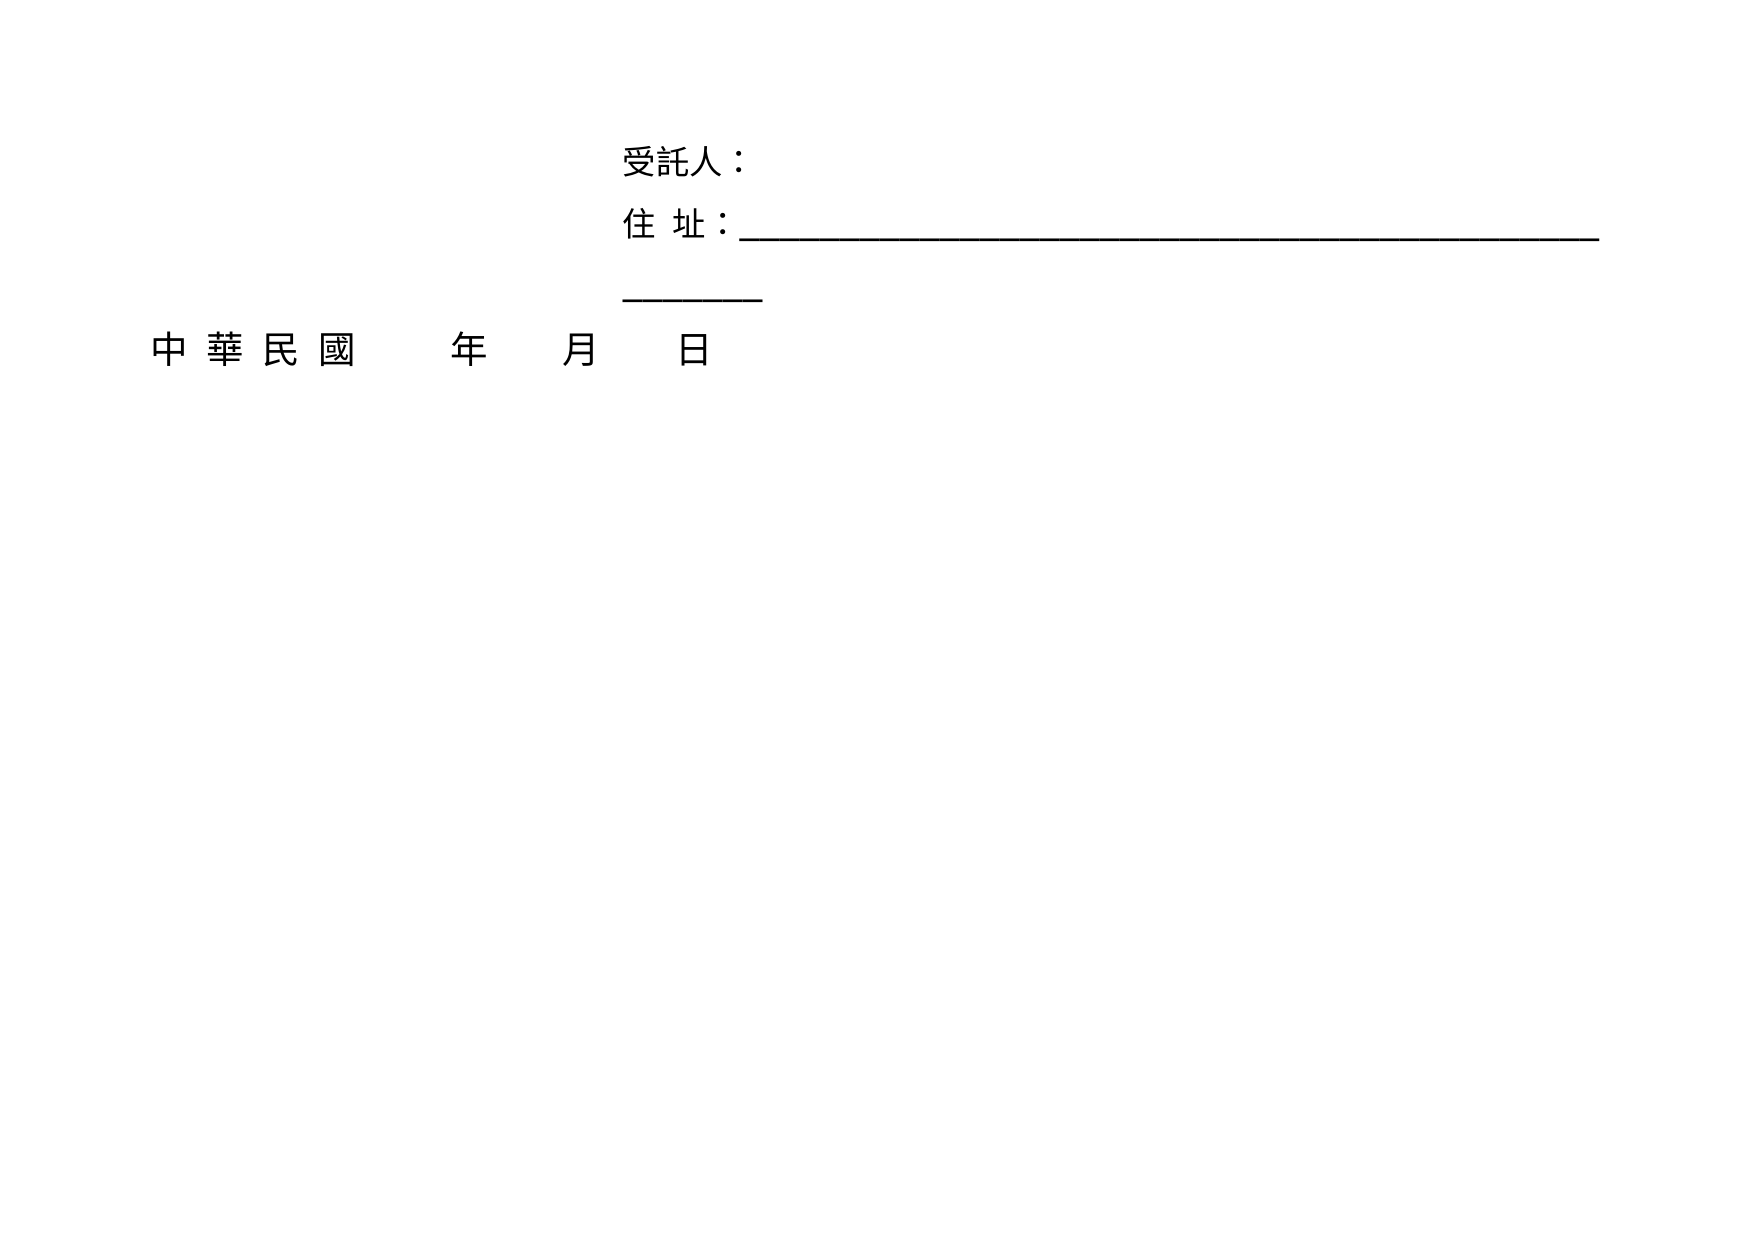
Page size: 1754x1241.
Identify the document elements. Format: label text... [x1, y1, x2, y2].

text 住 址：__________________________________________________ [622, 181, 1604, 306]
text 受託人： [622, 118, 1604, 181]
text 中 華 民 國 年 月 日 [150, 306, 1604, 368]
